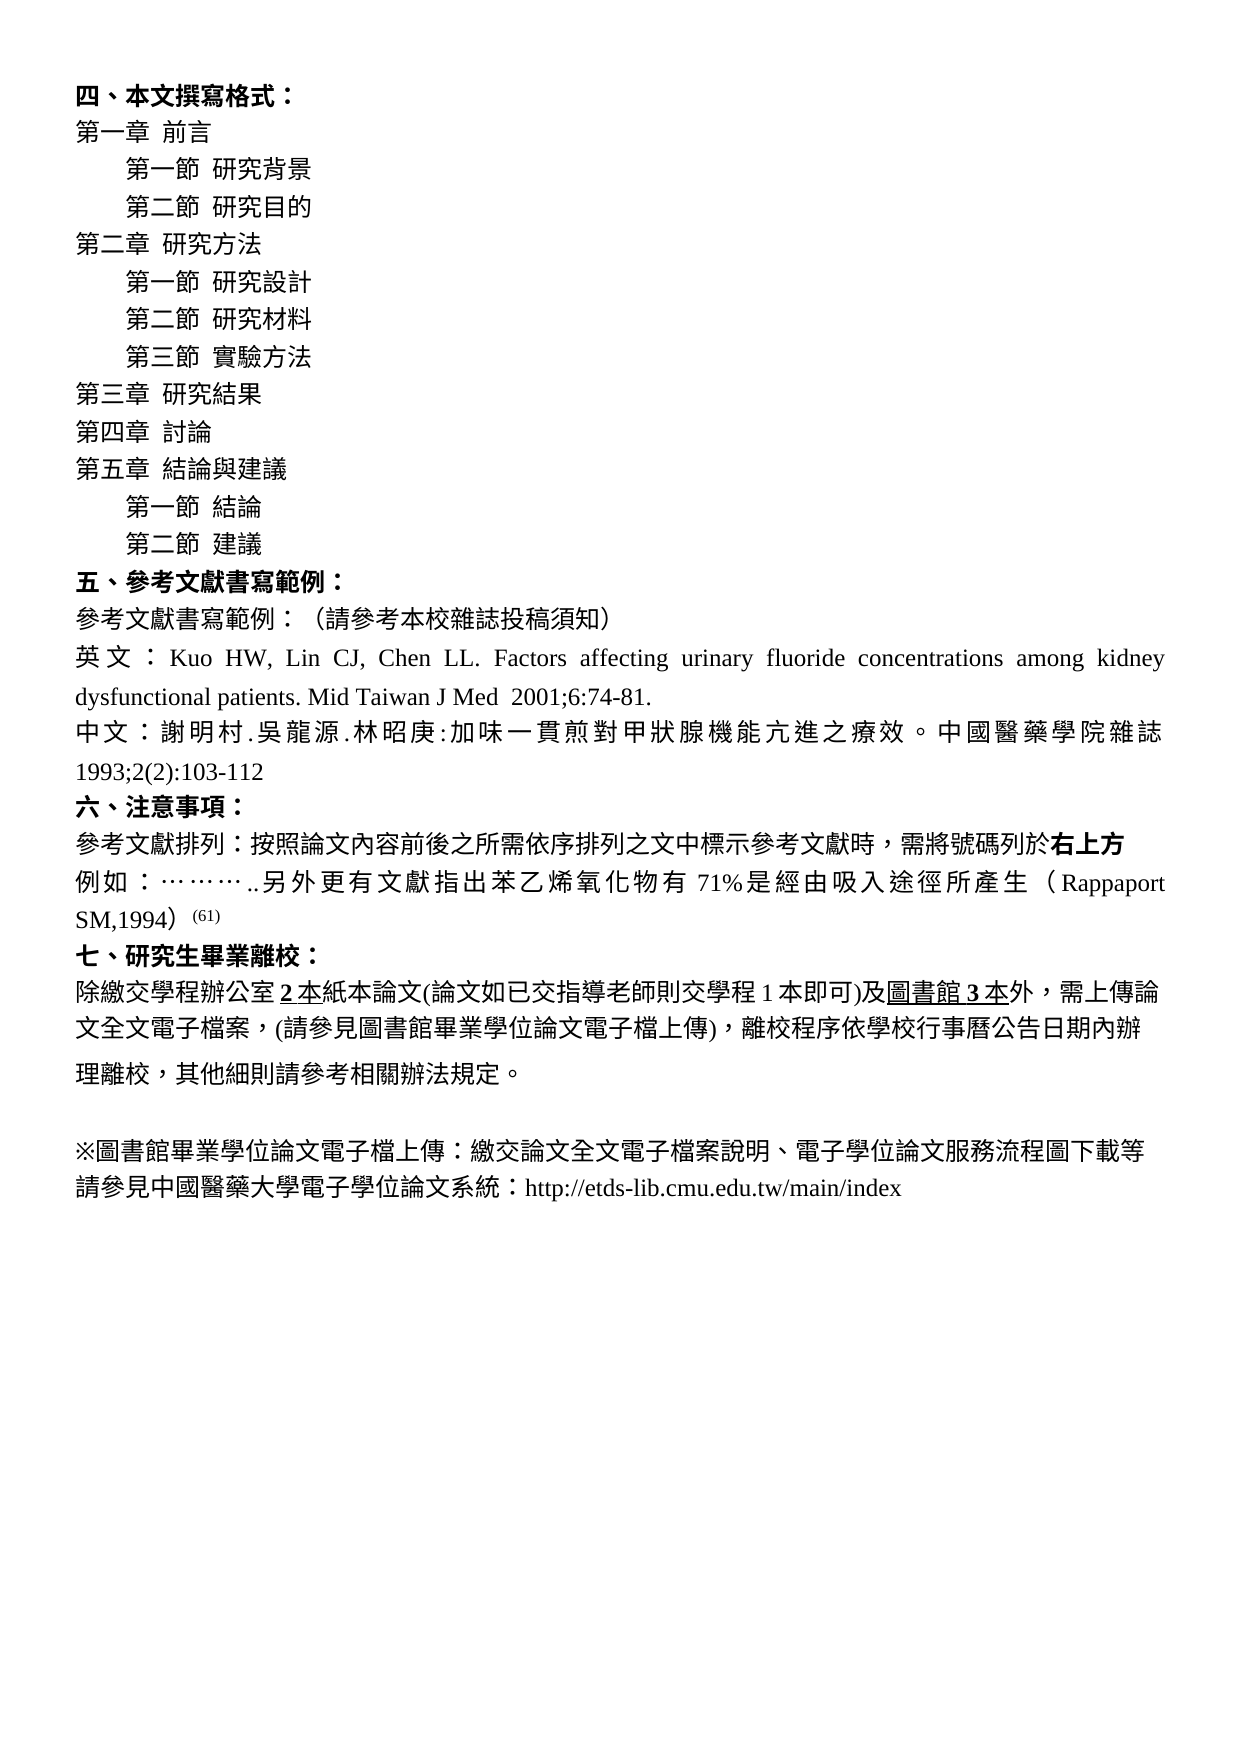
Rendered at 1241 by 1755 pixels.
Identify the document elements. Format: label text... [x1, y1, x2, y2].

text 中文：謝明村.吳龍源.林昭庚:加味一貫煎對甲狀腺機能亢進之療效。中國醫藥學院雜誌 1993;2(2):103-112 [75, 711, 1165, 786]
text 第二節 建議 [125, 524, 1165, 561]
text 第二節 研究材料 [125, 299, 1165, 336]
text 例如：………..另外更有文獻指出苯乙烯氧化物有71%是經由吸入途徑所產生（Rappaport SM,1994）(61) [75, 861, 1165, 936]
text 第一節 研究設計 [125, 261, 1165, 299]
text 第一節 研究背景 [125, 149, 1165, 186]
text 第四章 討論 [75, 411, 1165, 449]
text 參考文獻排列：按照論文內容前後之所需依序排列之文中標示參考文獻時，需將號碼列於右上方 [75, 824, 1165, 861]
text 第二節 研究目的 [125, 186, 1165, 224]
text 第五章 結論與建議 [75, 449, 1165, 486]
text 英文：Kuo HW, Lin CJ, Chen LL. Factors affecting urinary fluoride concentrations among kidney dysfunctional patients. Mid Taiwan J Med 2001;6:74-81. [75, 636, 1165, 711]
text 除繳交學程辦公室2本紙本論文(論文如已交指導老師則交學程1本即可)及圖書館3本外，需上傳論文全文電子檔案，(請參見圖書館畢業學位論文電子檔上傳)，離校程序依學校行事曆公告日期內辦理離校，其他細則請參考相關辦法規定。 [75, 972, 1165, 1093]
text 五、參考文獻書寫範例： [75, 561, 1165, 599]
text 第一章 前言 [75, 112, 1165, 149]
text 七、研究生畢業離校： [75, 936, 1165, 972]
text 第三節 實驗方法 [125, 336, 1165, 374]
text 四、本文撰寫格式： [75, 75, 1165, 112]
text 第三章 研究結果 [75, 374, 1165, 411]
text 第二章 研究方法 [75, 224, 1165, 261]
text 六、注意事項： [75, 786, 1165, 824]
text ※圖書館畢業學位論文電子檔上傳：繳交論文全文電子檔案說明、電子學位論文服務流程圖下載等 [75, 1132, 1165, 1168]
text 第一節 結論 [125, 486, 1165, 524]
text 請參見中國醫藥大學電子學位論文系統：http://etds-lib.cmu.edu.tw/main/index [75, 1168, 1165, 1204]
text 參考文獻書寫範例：（請參考本校雜誌投稿須知） [75, 599, 1165, 636]
